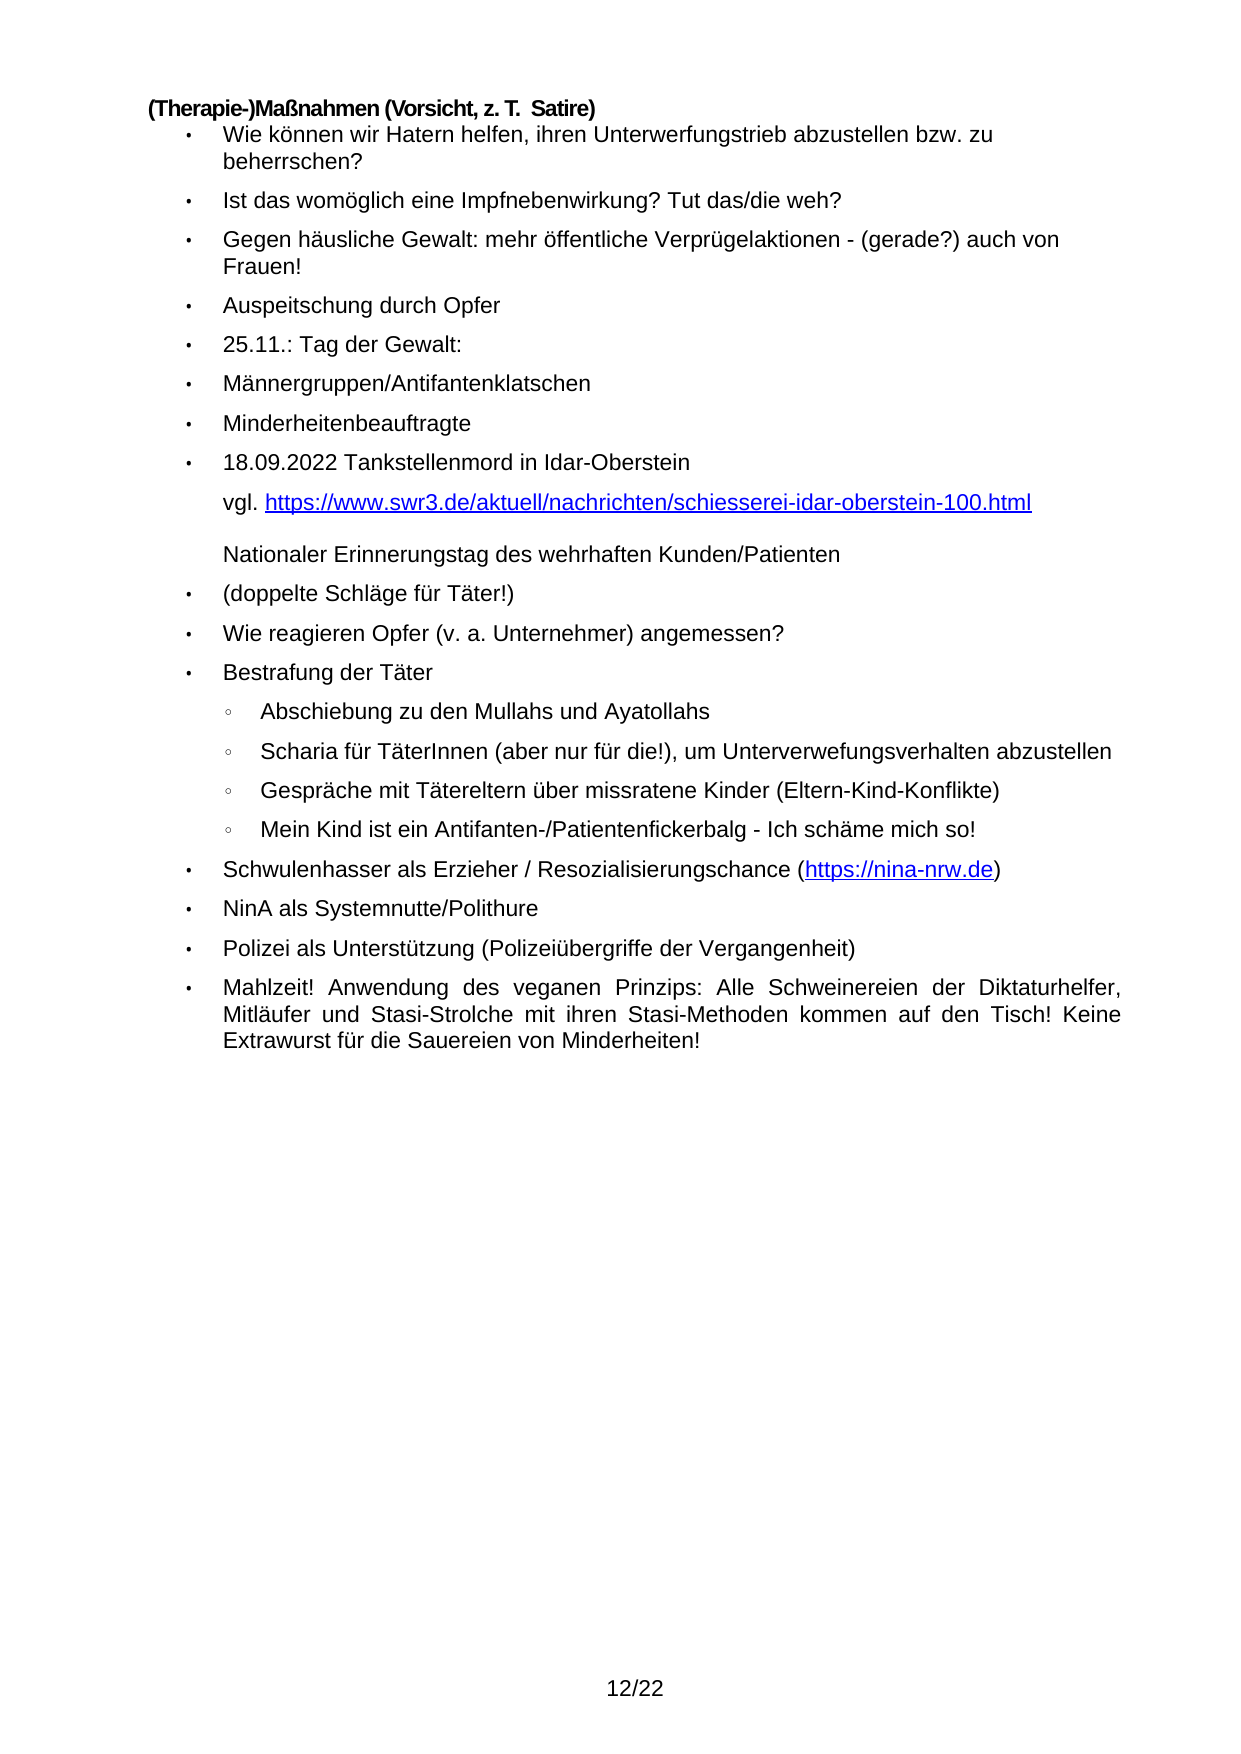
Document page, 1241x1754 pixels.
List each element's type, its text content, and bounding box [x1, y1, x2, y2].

list Scharia für TäterInnen (aber nur für die!), um Unterverwefungsverhalten abzustellen [223, 738, 1122, 764]
subtitle (Therapie-)Maßnahmen (Vorsicht, z. T. Satire) [148, 94, 1122, 121]
list Auspeitschung durch Opfer [185, 292, 1122, 318]
list Gespräche mit Tätereltern über missratene Kinder (Eltern-Kind-Konflikte) [223, 777, 1122, 804]
list Männergruppen/Antifantenklatschen [185, 370, 1122, 397]
list (doppelte Schläge für Täter!) [185, 580, 1122, 607]
list 25.11.: Tag der Gewalt: [185, 331, 1122, 358]
list Gegen häusliche Gewalt: mehr öffentliche Verprügelaktionen - (gerade?) auch von Frauen! [185, 226, 1122, 279]
list Schwulenhasser als Erzieher / Resozialisierungschance (https://nina-nrw.de) [185, 856, 1122, 883]
list Mahlzeit! Anwendung des veganen Prinzips: Alle Schweinereien der Diktaturhelfer, Mitläufer und Stasi-Strolche mit ihren Stasi-Methoden kommen auf den Tisch! Keine Extrawurst für die Sauereien von Minderheiten! [185, 974, 1122, 1053]
list Ist das womöglich eine Impfnebenwirkung? Tut das/die weh? [185, 187, 1122, 213]
list Abschiebung zu den Mullahs und Ayatollahs [223, 698, 1122, 725]
list Minderheitenbeauftragte [185, 410, 1122, 437]
list Mein Kind ist ein Antifanten-/Patientenfickerbalg - Ich schäme mich so! [223, 816, 1122, 843]
list Polizei als Unterstützung (Polizeiübergriffe der Vergangenheit) [185, 934, 1122, 961]
list Wie können wir Hatern helfen, ihren Unterwerfungstrieb abzustellen bzw. zu beherrschen? [185, 121, 1122, 174]
list vgl. https://www.swr3.de/aktuell/nachrichten/schiesserei-idar-oberstein-100.html Nationaler Erinnerungstag des wehrhaften Kunden/Patienten [185, 488, 1122, 568]
list Bestrafung der Täter [185, 659, 1122, 686]
list NinA als Systemnutte/Polithure [185, 895, 1122, 922]
list Wie reagieren Opfer (v. a. Unternehmer) angemessen? [185, 619, 1122, 646]
list 18.09.2022 Tankstellenmord in Idar-Oberstein [185, 449, 1122, 476]
